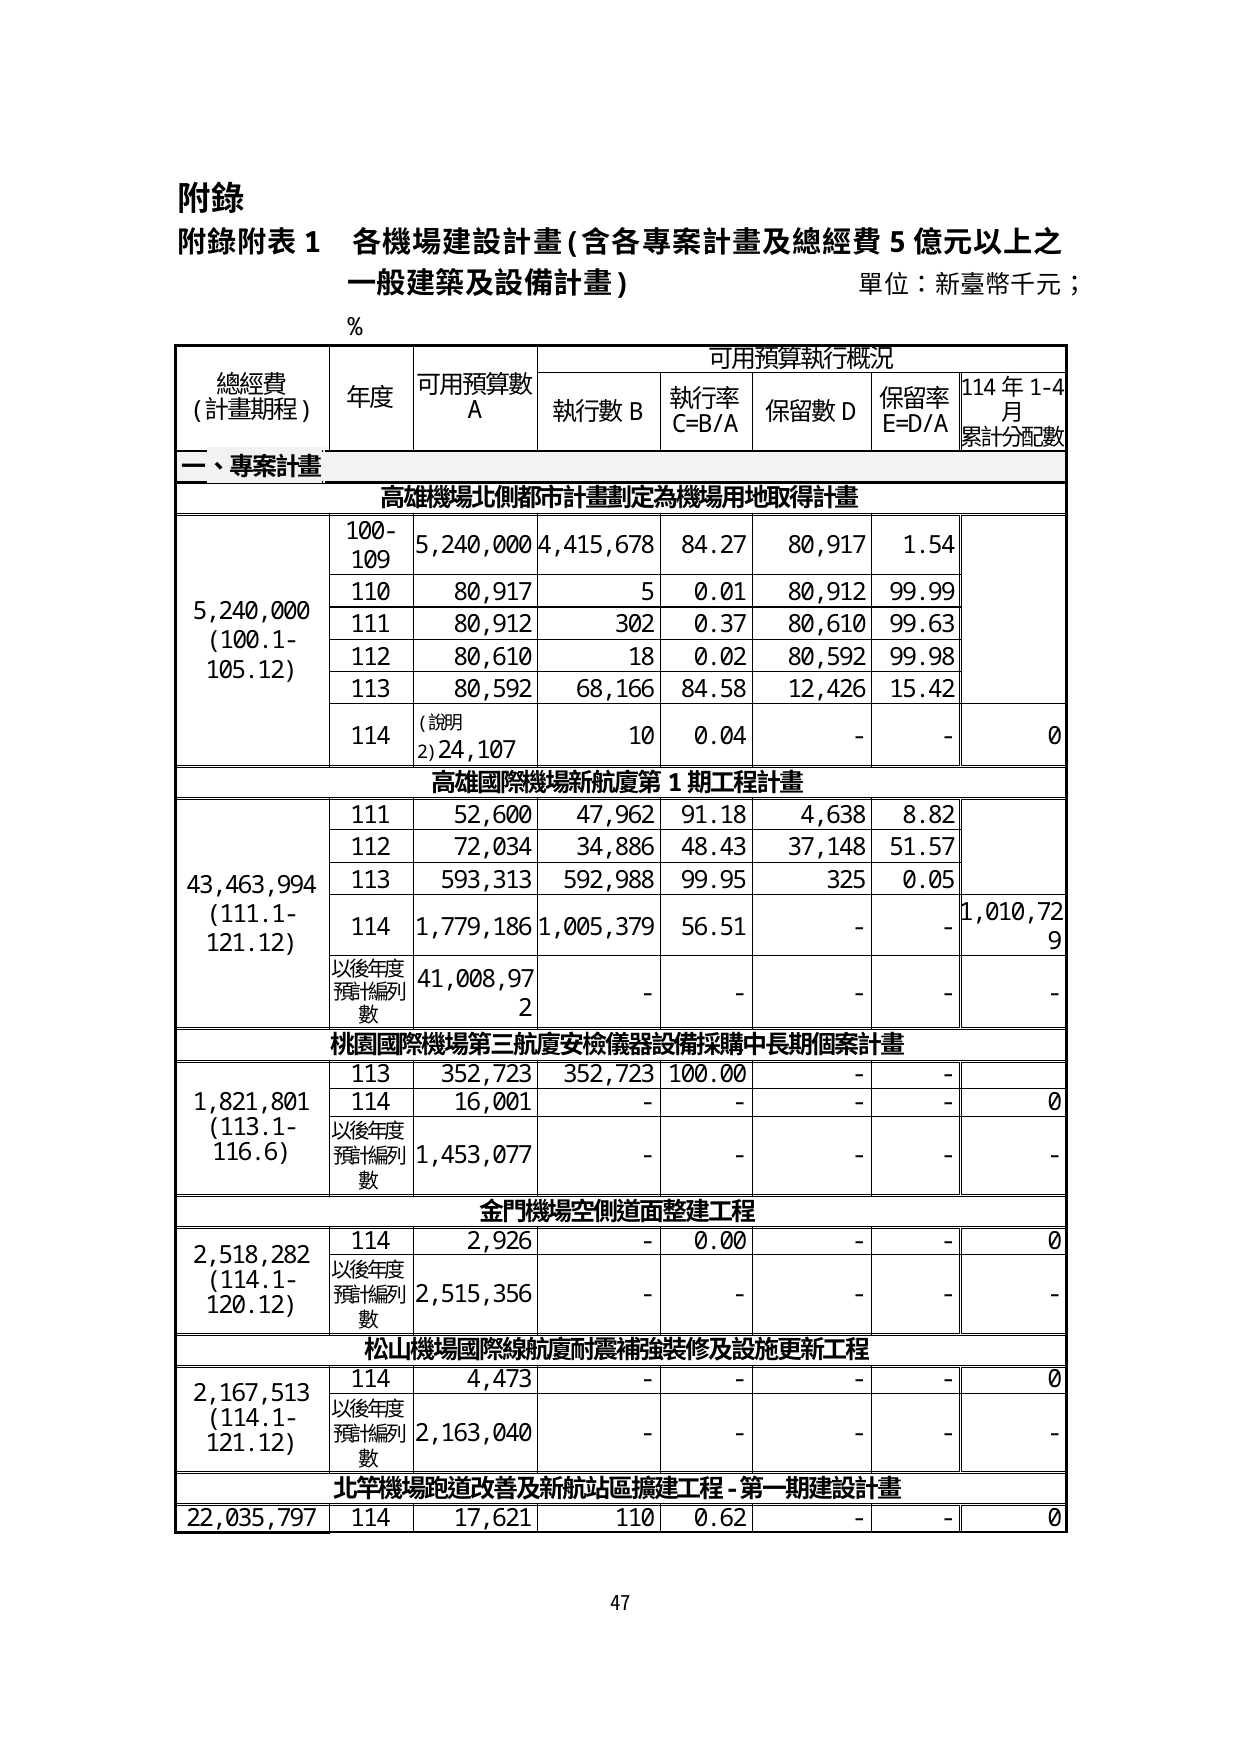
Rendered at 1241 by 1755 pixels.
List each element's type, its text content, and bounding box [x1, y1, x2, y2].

table_cell - [872, 1229, 959, 1254]
table_cell 1,821,801 (113.1-116.6) [177, 1063, 329, 1194]
table_cell - [661, 1089, 752, 1116]
table_cell 80,592 [414, 672, 537, 703]
table_cell 以後年度 預計編列數 [330, 1117, 413, 1194]
table_cell 0.62 [661, 1506, 752, 1531]
table_cell - [538, 956, 660, 1027]
table_cell 0 [962, 1506, 1065, 1531]
table_cell 0 [962, 704, 1065, 765]
table_cell 桃園國際機場第三航廈安檢儀器設備採購中長期個案計畫 [177, 1030, 1065, 1059]
table_cell 111 [330, 800, 413, 829]
table_cell 2,518,282 (114.1-120.12) [177, 1229, 329, 1332]
table_cell 5 [538, 575, 660, 606]
table_cell 0.01 [661, 575, 752, 606]
table_cell 592,988 [538, 863, 660, 894]
table_cell - [753, 1255, 871, 1332]
table_cell 114 [330, 1368, 413, 1393]
table_cell 80,912 [753, 575, 871, 606]
table_cell 68,166 [538, 672, 660, 703]
table_cell - [872, 704, 959, 765]
table_cell [962, 800, 1065, 894]
table_cell - [753, 1506, 871, 1531]
table_cell 0.00 [661, 1229, 752, 1254]
table_cell 91.18 [661, 800, 752, 829]
table_cell 111 [330, 608, 413, 639]
table_cell 325 [753, 863, 871, 894]
table_cell 34,886 [538, 830, 660, 862]
table_cell - [962, 1394, 1065, 1471]
table_cell - [538, 1117, 660, 1194]
table_cell - [538, 1394, 660, 1471]
table_cell - [753, 1117, 871, 1194]
table_cell 以後年度 預計編列數 [330, 1255, 413, 1332]
table_cell - [753, 1394, 871, 1471]
table_cell 8.82 [872, 800, 959, 829]
table_cell [962, 1063, 1065, 1088]
table_cell - [538, 1229, 660, 1254]
table_cell - [538, 1255, 660, 1332]
table_cell 99.95 [661, 863, 752, 894]
table_cell 1,779,186 [414, 895, 537, 955]
table_cell 593,313 [414, 863, 537, 894]
table_cell - [753, 1368, 871, 1393]
table_cell 100.00 [661, 1063, 752, 1088]
table_cell - [753, 956, 871, 1027]
table_cell 80,610 [414, 640, 537, 671]
table_cell 2,926 [414, 1229, 537, 1254]
table_cell 37,148 [753, 830, 871, 862]
table_cell 保留數D [753, 373, 871, 450]
table_cell - [753, 1063, 871, 1088]
table_cell 51.57 [872, 830, 959, 862]
table_cell 72,034 [414, 830, 537, 862]
table_cell 執行數B [538, 373, 660, 450]
table_cell (說明2)24,107 [414, 704, 537, 765]
table_cell 113 [330, 672, 413, 703]
table_cell 5,240,000 (100.1-105.12) [177, 516, 329, 765]
table_cell 0.05 [872, 863, 959, 894]
table_cell 0.37 [661, 608, 752, 639]
table_cell 22,035,797 [177, 1506, 329, 1531]
table_cell 56.51 [661, 895, 752, 955]
table_cell 80,917 [414, 575, 537, 606]
table_cell - [962, 956, 1065, 1027]
table_cell 352,723 [538, 1063, 660, 1088]
table_cell 113 [330, 1063, 413, 1088]
table_cell - [872, 1117, 959, 1194]
table_cell - [753, 1089, 871, 1116]
table_cell 352,723 [414, 1063, 537, 1088]
table_cell 0 [962, 1368, 1065, 1393]
table_cell 47,962 [538, 800, 660, 829]
table_cell 80,912 [414, 608, 537, 639]
table_cell 52,600 [414, 800, 537, 829]
table_cell - [872, 1089, 959, 1116]
table_cell 112 [330, 640, 413, 671]
table_cell - [872, 1255, 959, 1332]
table_cell 1,005,379 [538, 895, 660, 955]
table_cell [962, 516, 1065, 703]
table_cell - [962, 1117, 1065, 1194]
table_header 總經費 (計畫期程) [177, 347, 329, 450]
table_cell 以後年度 預計編列數 [330, 1394, 413, 1471]
table_cell 114 [330, 1089, 413, 1116]
table_cell 84.58 [661, 672, 752, 703]
table_cell - [661, 1255, 752, 1332]
table_cell - [661, 1394, 752, 1471]
table_cell - [661, 1368, 752, 1393]
table_cell 一、專案計畫 [177, 452, 1065, 481]
table_cell - [872, 895, 959, 955]
table_cell 以後年度 預計編列數 [330, 956, 413, 1027]
table_cell 114 [330, 895, 413, 955]
table_header 可用預算執行概況 [538, 347, 1065, 372]
table_cell - [538, 1089, 660, 1116]
table_cell - [872, 1063, 959, 1088]
table_cell 高雄國際機場新航廈第1期工程計畫 [177, 768, 1065, 797]
table_cell 4,638 [753, 800, 871, 829]
table_cell 114 [330, 1229, 413, 1254]
table_cell 80,592 [753, 640, 871, 671]
table_cell 114 [330, 1506, 413, 1531]
table_cell 114年1-4月 累計分配數 [962, 373, 1065, 450]
table_cell 2,163,040 [414, 1394, 537, 1471]
table_cell 80,917 [753, 516, 871, 574]
table_cell 110 [330, 575, 413, 606]
table_cell 302 [538, 608, 660, 639]
table_cell 執行率 C=B/A [661, 373, 752, 450]
table_cell 80,610 [753, 608, 871, 639]
table_cell 113 [330, 863, 413, 894]
table_cell - [538, 1368, 660, 1393]
table_cell - [661, 1117, 752, 1194]
table_header 可用預算數A [414, 347, 537, 450]
table_cell 18 [538, 640, 660, 671]
table_cell 10 [538, 704, 660, 765]
text 附錄附表1 各機場建設計畫(含各專案計畫及總經費5億元以上之一般建築及設備計畫) 單位：新臺幣千元；% [177, 219, 1063, 344]
table_cell 17,621 [414, 1506, 537, 1531]
table_cell 112 [330, 830, 413, 862]
table_cell 16,001 [414, 1089, 537, 1116]
table_cell 1.54 [872, 516, 959, 574]
table_cell 99.98 [872, 640, 959, 671]
table_cell - [753, 895, 871, 955]
table_cell 0.04 [661, 704, 752, 765]
table_cell 北竿機場跑道改善及新航站區擴建工程-第一期建設計畫 [177, 1474, 1065, 1503]
table_cell 4,415,678 [538, 516, 660, 574]
table_cell 43,463,994 (111.1-121.12) [177, 800, 329, 1027]
table_cell 松山機場國際線航廈耐震補強裝修及設施更新工程 [177, 1336, 1065, 1365]
table_cell 114 [330, 704, 413, 765]
table_cell 2,515,356 [414, 1255, 537, 1332]
table_cell 12,426 [753, 672, 871, 703]
table_cell 84.27 [661, 516, 752, 574]
table_cell 4,473 [414, 1368, 537, 1393]
table_cell 15.42 [872, 672, 959, 703]
table_cell - [872, 1368, 959, 1393]
table_cell 高雄機場北側都市計畫劃定為機場用地取得計畫 [177, 484, 1065, 513]
table_cell 0 [962, 1229, 1065, 1254]
table_cell - [753, 1229, 871, 1254]
table_cell - [753, 704, 871, 765]
table_cell - [872, 1506, 959, 1531]
table_cell 41,008,972 [414, 956, 537, 1027]
table_cell 5,240,000 [414, 516, 537, 574]
table_cell 保留率 E=D/A [872, 373, 959, 450]
table_cell - [962, 1255, 1065, 1332]
text 附錄 [177, 177, 1063, 219]
table_cell 100-109 [330, 516, 413, 574]
table_cell - [872, 956, 959, 1027]
table_cell 99.99 [872, 575, 959, 606]
table_cell 1,010,729 [962, 895, 1065, 955]
table_cell 110 [538, 1506, 660, 1531]
table_cell 1,453,077 [414, 1117, 537, 1194]
table_cell 0 [962, 1089, 1065, 1116]
table_cell 0.02 [661, 640, 752, 671]
table_cell - [872, 1394, 959, 1471]
table_cell 金門機場空側道面整建工程 [177, 1197, 1065, 1226]
table_cell 2,167,513 (114.1-121.12) [177, 1368, 329, 1471]
table_header 年度 [330, 347, 413, 450]
table_cell - [661, 956, 752, 1027]
table_cell 48.43 [661, 830, 752, 862]
table_cell 99.63 [872, 608, 959, 639]
